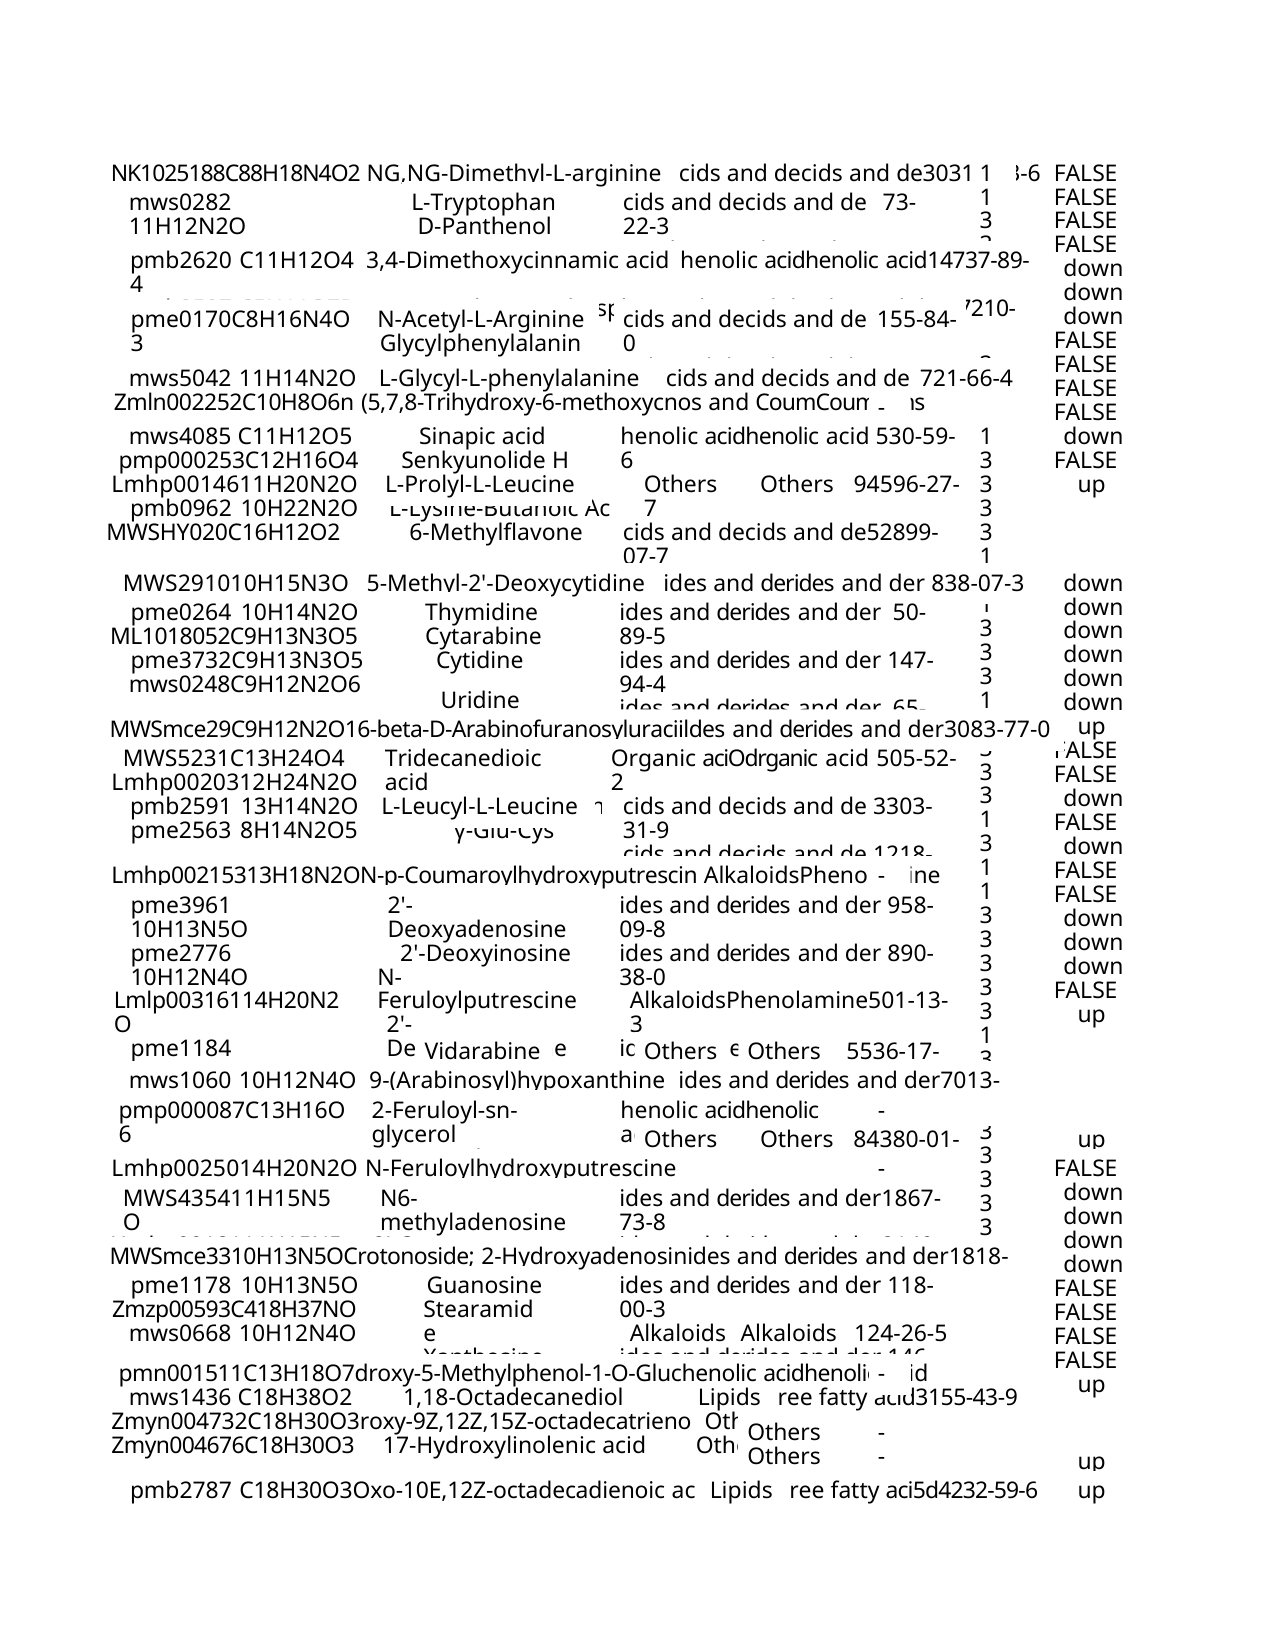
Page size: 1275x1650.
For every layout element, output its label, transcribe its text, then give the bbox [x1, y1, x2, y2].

text pmp000087C13H16O6 [118, 1099, 348, 1147]
text pme3961 10H13N5O [130, 894, 357, 942]
text down [1063, 258, 1141, 282]
text Zmyn004732C18H30O3roxy-9Z,12Z,15Z-octadecatrieno Others [111, 1411, 1034, 1434]
text Zmln002252C10H8O6n (5,7,8-Trihydroxy-6-methoxycnos and CoumCoumarins [114, 391, 869, 415]
text pme2563 8H14N2O5 γ-Glu-Cys [536, 819, 602, 843]
text 3 [979, 904, 1007, 928]
text 2-Feruloyl-sn-glycerol [371, 1099, 596, 1147]
text N-Acetyl-L-Arginine [377, 308, 590, 332]
text ides and derides and der 147-94-4 [619, 649, 952, 697]
text down [1063, 596, 1141, 620]
text down [1063, 668, 1141, 692]
text Zmln002252C10H8O6n (5,7,8-Trihydroxy-6-methoxycnos and CoumCoumarins [911, 391, 1027, 415]
text FALSE [1053, 162, 1141, 186]
text - [878, 396, 902, 417]
text cids and decids and de 155-84-0 [623, 308, 958, 356]
text pmb2620 C11H12O4 3,4-Dimethoxycinnamic acid henolic acidhenolic acid14737-89-4 [130, 250, 1038, 298]
text ides and derides and der 146-80-5 [619, 1347, 952, 1354]
text Senkyunolide H [401, 449, 583, 473]
text - [878, 1421, 902, 1445]
text Lmhp00215313H18N2ON-p-Coumaroylhydroxyputrescin AlkaloidsPhenolamine [111, 865, 869, 889]
text 3 [979, 234, 1007, 241]
text up [1077, 1373, 1141, 1397]
text pme0264 10H14N2O [130, 601, 366, 625]
text Others Others 94596-27-7 [643, 473, 965, 521]
text 3 [979, 751, 1007, 761]
text 1 [979, 857, 1007, 881]
text FALSE [1053, 883, 1141, 907]
text MWS435411H15N5O [123, 1187, 349, 1235]
text - [878, 1157, 902, 1178]
text Lmhp0020312H24N2O [111, 771, 372, 795]
text 1 [979, 881, 1007, 904]
text Others Others 84380-01-8 [643, 1128, 961, 1176]
text henolic acidhenolic acid [620, 1099, 852, 1147]
text NK1025188C88H18N4O2 NG,NG-Dimethyl-L-arginine cids and decids and de30315-93-6 [111, 162, 970, 186]
text 3 [979, 952, 1007, 976]
text cids and decids and de 3303-31-9 [623, 795, 959, 843]
text up [1077, 1450, 1117, 1471]
text down [1063, 931, 1141, 955]
text FALSE [1053, 210, 1141, 234]
text ides and derides and der 890-38-0 [619, 942, 952, 990]
text 2'-Deoxyguanosine [386, 1014, 591, 1061]
text FALSE [1053, 859, 1141, 883]
text FALSE [1053, 1301, 1141, 1325]
text Lmhp0014611H20N2O [111, 473, 376, 497]
text down [1063, 787, 1141, 811]
text down [1063, 835, 1141, 859]
text FALSE [1053, 377, 1141, 401]
text Stearamide [423, 1299, 544, 1347]
text D-Panthenol [417, 215, 557, 239]
text mws1060 10H12N4O 9-(Arabinosyl)hypoxanthine ides and derides and der7013-16-3 [128, 1070, 1032, 1118]
text up [1077, 1128, 1117, 1149]
text 3 [979, 354, 1007, 358]
text - [878, 1099, 902, 1119]
text cids and decids and de 1218-34-4 [623, 843, 959, 856]
text mws4085 C11H12O5 [128, 425, 376, 449]
text Alkaloids Alkaloids 124-26-5 [629, 1323, 952, 1347]
text mws0668 10H12N4O [128, 1323, 363, 1347]
text 3 [979, 976, 1007, 1000]
text down [1063, 1253, 1141, 1277]
text Others [747, 1421, 825, 1445]
text 1 [979, 545, 1007, 563]
text pme2776 10H12N4O [130, 942, 357, 990]
text pmb2591 13H14N2O N-Acetyl-L-Tryptophan [130, 795, 372, 819]
text Others [643, 1040, 721, 1061]
text 3 [979, 785, 1007, 809]
text ides and derides and der 958-09-8 [619, 894, 952, 942]
text up [1077, 1003, 1141, 1027]
text 3 [979, 1000, 1007, 1024]
text up [1077, 716, 1141, 739]
text Cytidine [436, 649, 543, 673]
text 3 [979, 1126, 1007, 1144]
text pmb0962 10H22N2O L-Lysine-Butanoic Acid [425, 497, 611, 521]
text FALSE [1053, 353, 1141, 377]
text Cytarabine [425, 625, 543, 649]
text pme3732C9H13N3O5 [130, 649, 366, 673]
text down [1063, 955, 1141, 979]
text 3 [979, 449, 1007, 473]
text pme1184 10H13N5O [130, 1038, 357, 1061]
text Tridecanedioic acid [384, 747, 587, 795]
text henolic acidhenolic acid 530-59-6 [620, 425, 965, 473]
text FALSE [1053, 811, 1141, 835]
text ML1018052C9H13N3O5 [110, 625, 366, 649]
text pme2563 8H14N2O5 γ-Glu-Cys [459, 828, 536, 843]
text Sinapic acid [419, 425, 583, 449]
text 3 [979, 833, 1007, 857]
text down [1063, 306, 1141, 329]
text down [1063, 1205, 1141, 1229]
text pmn001511C13H18O7droxy-5-Methylphenol-1-O-Gluchenolic acidhenolic acid [118, 1363, 869, 1387]
text FALSE [1053, 1325, 1141, 1349]
text 3 [979, 928, 1007, 952]
text down [1063, 1229, 1141, 1253]
text 1 [979, 425, 1007, 449]
text up [1077, 473, 1141, 497]
text pme0170C8H16N4O3 [130, 308, 355, 356]
text Zmyn004676C18H30O3 17-Hydroxylinolenic acid Others [111, 1434, 738, 1458]
text 2'-Deoxyinosine [400, 942, 591, 966]
text L-Tryptophan [411, 191, 557, 215]
text 1 [979, 604, 1007, 617]
text 3 [979, 1048, 1007, 1061]
text pme2563 8H14N2O5 γ-Glu-Cys [130, 819, 458, 843]
text FALSE [1053, 1349, 1141, 1373]
text down [1063, 282, 1141, 306]
text 1 [979, 186, 1007, 210]
text FALSE [1053, 1277, 1141, 1301]
text 1 [979, 162, 1007, 186]
text down [1063, 692, 1141, 716]
text [592, 425, 611, 449]
text MWS5231C13H24O4 [123, 747, 372, 771]
text 3 [979, 1144, 1007, 1168]
text Vidarabine [424, 1040, 543, 1061]
text Guanosine [426, 1275, 544, 1299]
text mws5042 11H14N2O L-Glycyl-L-phenylalanine cids and decids and de 721-66-4 [128, 367, 1027, 391]
text 1 [979, 1024, 1007, 1048]
text Others [747, 1445, 825, 1469]
text L-Prolyl-L-Leucine [385, 473, 583, 497]
text - [878, 1445, 902, 1469]
text ides and derides and der 50-89-5 [619, 601, 952, 649]
text down [1063, 425, 1141, 449]
text cids and decids and de52899-07-7 [623, 521, 965, 563]
text - [878, 865, 902, 885]
text 3 [979, 1192, 1007, 1216]
text 1 [979, 689, 1007, 709]
text FALSE [1053, 186, 1141, 210]
text Lmhp0025014H20N2O N-Feruloylhydroxyputrescine AlkaloidsPhenolamine [111, 1157, 869, 1205]
text FALSE [1053, 329, 1141, 353]
text 3 [979, 521, 1007, 545]
text mws0248C9H12N2O6 [128, 673, 366, 697]
text down [1063, 572, 1141, 596]
text MWS291010H15N3O 5-Methyl-2'-Deoxycytidine ides and derides and der 838-07-3 [123, 572, 1026, 596]
text ides and derides and der1867-73-8 [619, 1187, 958, 1235]
text down [1063, 620, 1141, 644]
text Lmlp00316114H20N2O [114, 990, 357, 1038]
text [592, 449, 611, 473]
text 3 [979, 210, 1007, 234]
text pmb2507 C5H11O7P 2-Deoxyribose-1-phosphate ides and derides and der17210-42-3 [130, 298, 1038, 346]
text Uridine [440, 689, 527, 709]
text 3 [979, 665, 1007, 689]
text FALSE [1053, 1157, 1141, 1181]
text MWSmce29C9H12N2O16-beta-D-Arabinofuranosyluraciildes and derides and der3083-77-0 [109, 718, 1055, 742]
text 3 [979, 497, 1007, 521]
text mws0282 11H12N2O [128, 191, 349, 239]
text FALSE [1053, 739, 1141, 763]
text down [1063, 1181, 1141, 1205]
text Organic aciOdrganic acid 505-52-2 [611, 747, 959, 795]
text pme1178 10H13N5O [130, 1275, 363, 1299]
text Zmzp00593C418H37NO [112, 1299, 363, 1323]
text pmn001511C13H18O7droxy-5-Methylphenol-1-O-Gluchenolic acidhenolic acid [911, 1363, 1034, 1387]
text Zmyn004676C18H30O3 17-Hydroxylinolenic acid Others [911, 1434, 1034, 1458]
text [592, 473, 611, 497]
text - [878, 1363, 902, 1387]
text mws1436 C18H38O2 1,18-Octadecanediol Lipids ree fatty acid3155-43-9 [128, 1387, 1034, 1411]
text 2'-Deoxyadenosine [387, 894, 591, 942]
text L-Leucyl-L-Leucine [381, 795, 587, 819]
text FALSE [1053, 234, 1141, 258]
text Thymidine [425, 601, 543, 625]
text pmp000253C12H16O4 [118, 449, 376, 473]
text FALSE [1053, 763, 1141, 787]
text pmb2787 C18H30O3Oxo-10E,12Z-octadecadienoic ac Lipids ree fatty aci5d4232-59-6 [130, 1480, 1038, 1504]
text N6-methyladenosine [380, 1187, 595, 1235]
text 3 [979, 641, 1007, 665]
text N-Feruloylputrescine [377, 966, 591, 1014]
text 3 [979, 617, 1007, 641]
text down [1063, 644, 1141, 668]
text MWSmce3310H13N5OCrotonoside; 2-Hydroxyadenosinides and derides and der1818-71-9 [109, 1245, 1035, 1293]
text 3 [979, 1168, 1007, 1192]
text ides and derides and der 65-46-3 [619, 697, 952, 709]
text pmb0962 10H22N2O L-Lysine-Butanoic Acid [130, 497, 425, 521]
text AlkaloidsPhenolamine501-13-3 [629, 990, 952, 1038]
text FALSE [1053, 449, 1141, 473]
text FALSE [1053, 401, 1141, 425]
text MWSHY020C16H12O2 6-Methylflavone [106, 521, 611, 545]
text 3 [979, 761, 1007, 785]
text 1 [979, 809, 1007, 833]
text ides and derides and der 118-00-3 [619, 1275, 952, 1323]
text Others 5536-17-4 [747, 1040, 946, 1061]
text 3 [979, 1216, 1007, 1237]
text 3 [979, 473, 1007, 497]
text FALSE [1053, 979, 1141, 1003]
text up [1077, 1480, 1117, 1504]
text cids and decids and de 73-22-3 [623, 191, 944, 239]
text Glycylphenylalanine [379, 332, 590, 358]
text down [1063, 907, 1141, 931]
text Xanthosine [423, 1347, 544, 1354]
